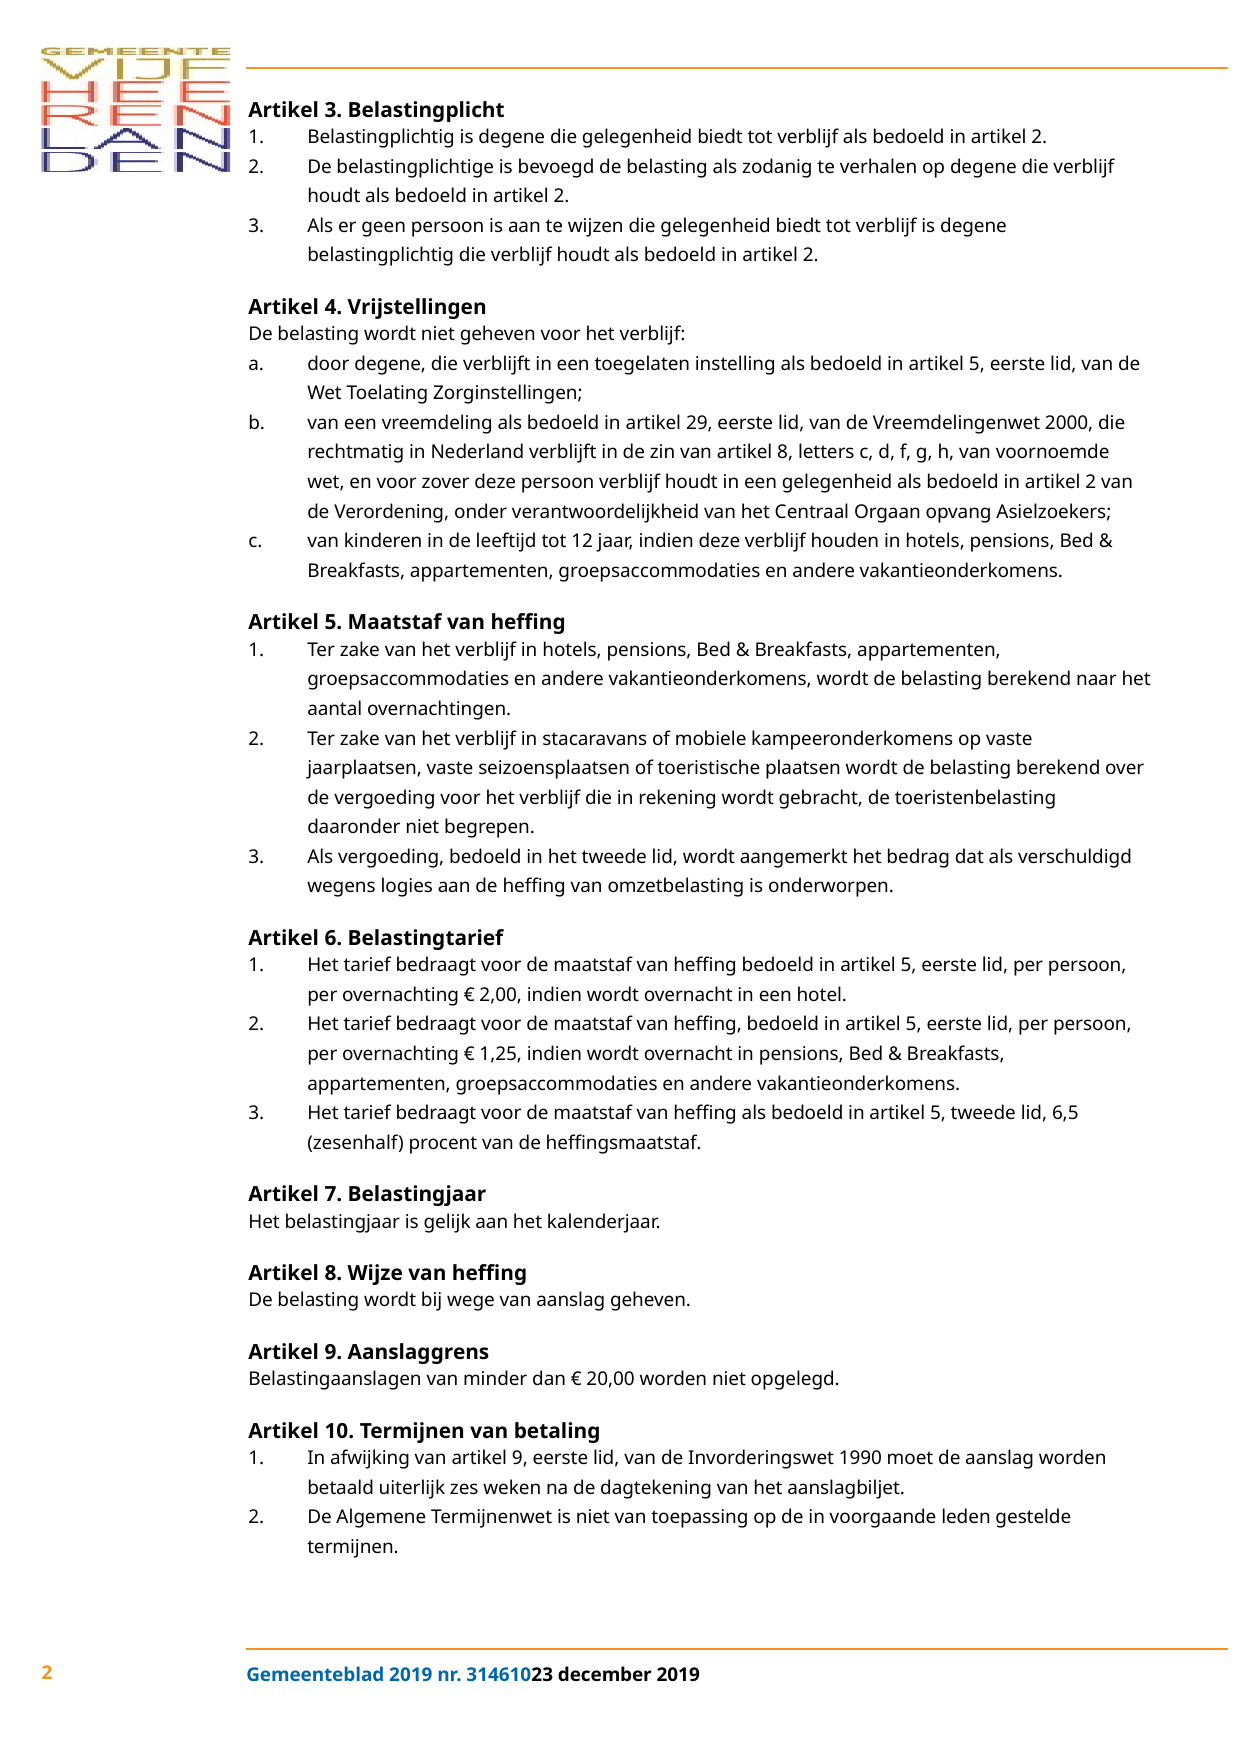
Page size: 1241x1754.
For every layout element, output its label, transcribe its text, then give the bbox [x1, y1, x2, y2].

text Artikel 5. Maatstaf van heffing [248, 607, 1152, 636]
list Belastingplichtig is degene die gelegenheid biedt tot verblijf als bedoeld in artikel 2. [248, 123, 1152, 149]
list Als er geen persoon is aan te wijzen die gelegenheid biedt tot verblijf is degene belastingplichtig die verblijf houdt als bedoeld in artikel 2. [248, 212, 1152, 267]
list Ter zake van het verblijf in hotels, pensions, Bed & Breakfasts, appartementen, groepsaccommodaties en andere vakantieonderkomens, wordt de belasting berekend naar het aantal overnachtingen. [248, 636, 1152, 721]
list door degene, die verblijft in een toegelaten instelling als bedoeld in artikel 5, eerste lid, van de Wet Toelating Zorginstellingen; [248, 350, 1152, 405]
text Het belastingjaar is gelijk aan het kalenderjaar. [248, 1208, 1152, 1233]
text Artikel 4. Vrijstellingen [248, 292, 1152, 320]
list De Algemene Termijnenwet is niet van toepassing op de in voorgaande leden gestelde termijnen. [248, 1503, 1152, 1559]
list Als vergoeding, bedoeld in het tweede lid, wordt aangemerkt het bedrag dat als verschuldigd wegens logies aan de heffing van omzetbelasting is onderworpen. [248, 843, 1152, 898]
text De belasting wordt niet geheven voor het verblijf: [248, 320, 1152, 346]
text Artikel 6. Belastingtarief [248, 923, 1152, 951]
text Artikel 7. Belastingjaar [248, 1179, 1152, 1208]
list Het tarief bedraagt voor de maatstaf van heffing bedoeld in artikel 5, eerste lid, per persoon, per overnachting € 2,00, indien wordt overnacht in een hotel. [248, 951, 1152, 1007]
list In afwijking van artikel 9, eerste lid, van de Invorderingswet 1990 moet de aanslag worden betaald uiterlijk zes weken na de dagtekening van het aanslagbiljet. [248, 1444, 1152, 1500]
text Artikel 9. Aanslaggrens [248, 1337, 1152, 1366]
picture [41, 47, 231, 172]
text Artikel 3. Belastingplicht [248, 95, 1152, 123]
list De belastingplichtige is bevoegd de belasting als zodanig te verhalen op degene die verblijf houdt als bedoeld in artikel 2. [248, 153, 1152, 208]
list Het tarief bedraagt voor de maatstaf van heffing, bedoeld in artikel 5, eerste lid, per persoon, per overnachting € 1,25, indien wordt overnacht in pensions, Bed & Breakfasts, appartementen, groepsaccommodaties en andere vakantieonderkomens. [248, 1011, 1152, 1096]
list van een vreemdeling als bedoeld in artikel 29, eerste lid, van de Vreemdelingenwet 2000, die rechtmatig in Nederland verblijft in de zin van artikel 8, letters c, d, f, g, h, van voornoemde wet, en voor zover deze persoon verblijf houdt in een gelegenheid als bedoeld in artikel 2 van de Verordening, onder verantwoordelijkheid van het Centraal Orgaan opvang Asielzoekers; [248, 409, 1152, 524]
text Artikel 10. Termijnen van betaling [248, 1416, 1152, 1444]
list Ter zake van het verblijf in stacaravans of mobiele kampeeronderkomens op vaste jaarplaatsen, vaste seizoensplaatsen of toeristische plaatsen wordt de belasting berekend over de vergoeding voor het verblijf die in rekening wordt gebracht, de toeristenbelasting daaronder niet begrepen. [248, 725, 1152, 839]
text De belasting wordt bij wege van aanslag geheven. [248, 1287, 1152, 1312]
list Het tarief bedraagt voor de maatstaf van heffing als bedoeld in artikel 5, tweede lid, 6,5 (zesenhalf) procent van de heffingsmaatstaf. [248, 1099, 1152, 1155]
list van kinderen in de leeftijd tot 12 jaar, indien deze verblijf houden in hotels, pensions, Bed & Breakfasts, appartementen, groepsaccommodaties en andere vakantieonderkomens. [248, 527, 1152, 583]
text Belastingaanslagen van minder dan € 20,00 worden niet opgelegd. [248, 1366, 1152, 1391]
text Artikel 8. Wijze van heffing [248, 1258, 1152, 1287]
